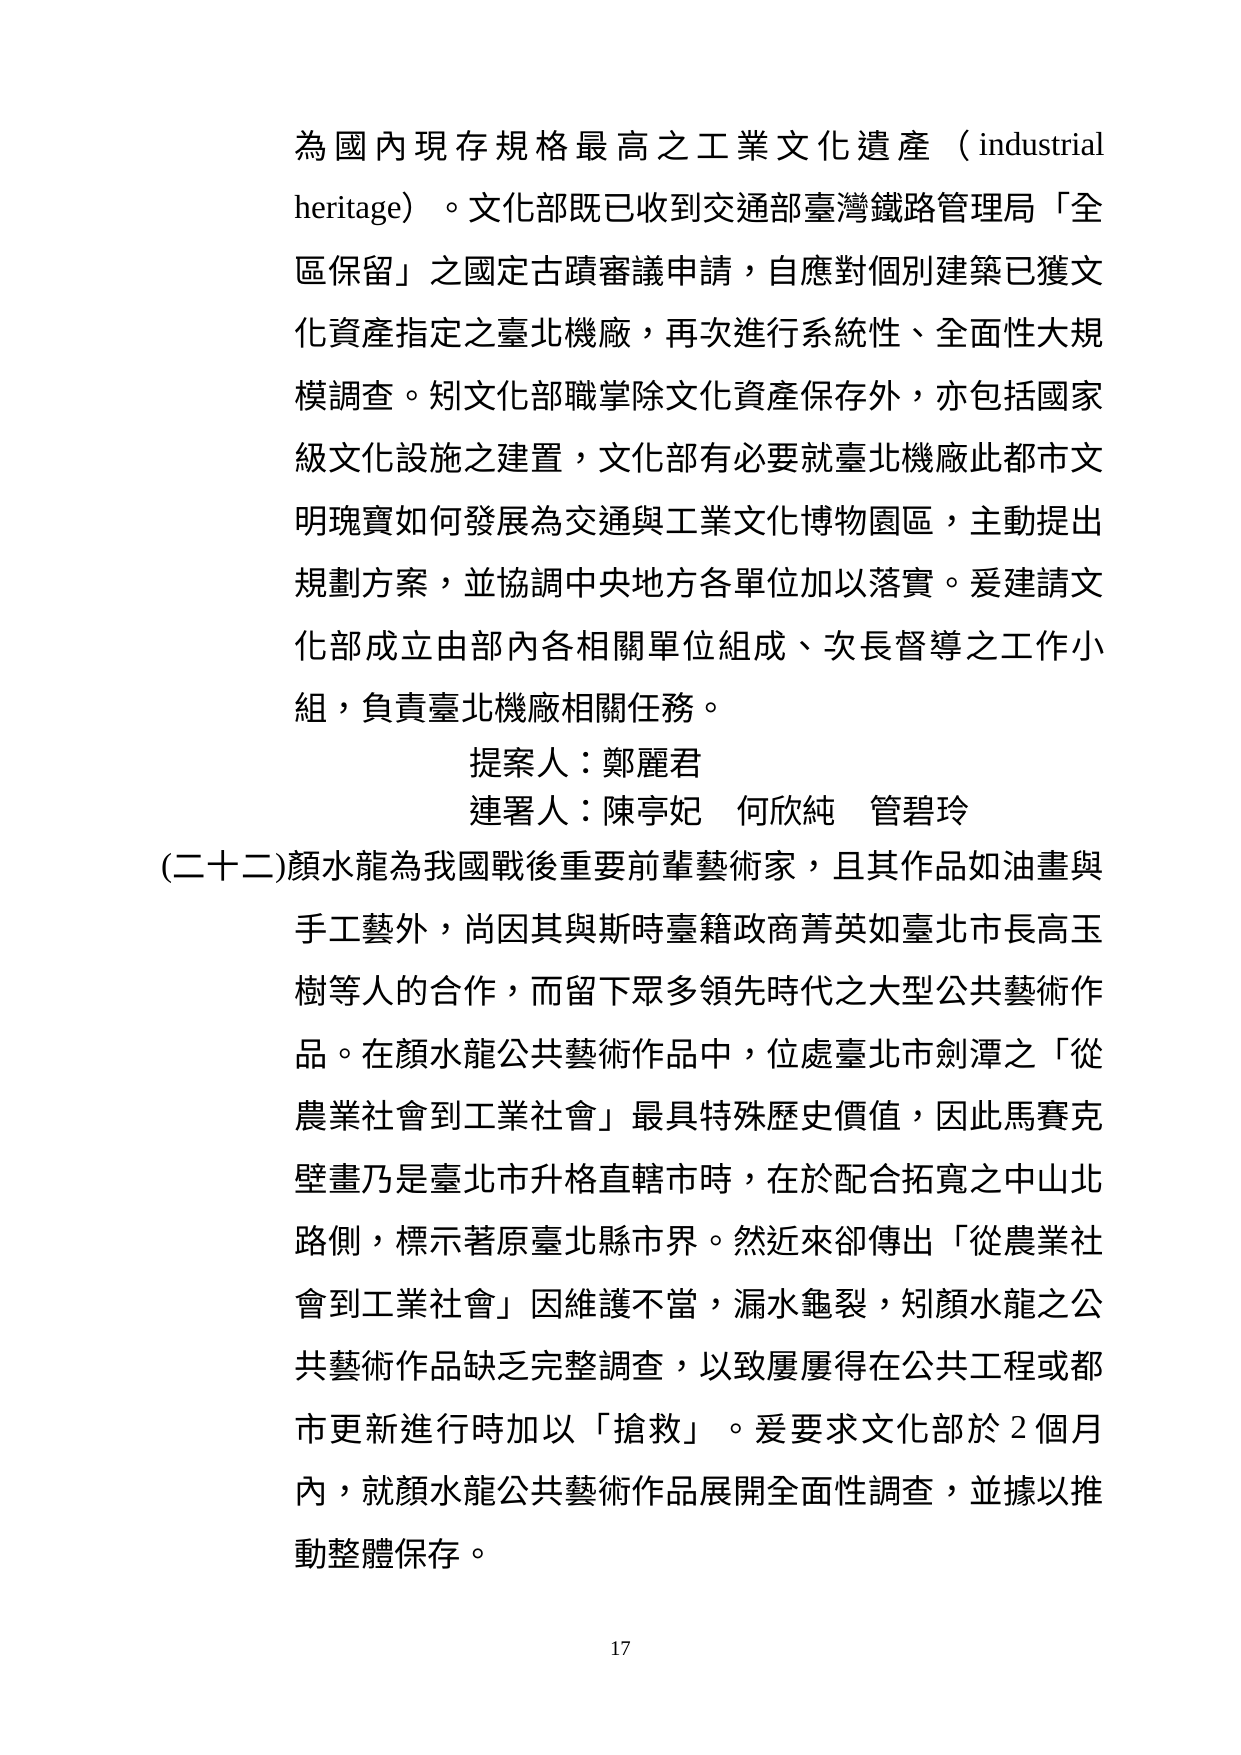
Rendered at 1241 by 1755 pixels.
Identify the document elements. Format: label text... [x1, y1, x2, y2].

text 提案人：鄭麗君 [136, 737, 1104, 785]
text 連署人：陳亭妃 何欣純 管碧玲 [136, 785, 1104, 833]
text (二十二)顏水龍為我國戰後重要前輩藝術家，且其作品如油畫與手工藝外，尚因其與斯時臺籍政商菁英如臺北市長高玉樹等人的合作，而留下眾多領先時代之大型公共藝術作品。在顏水龍公共藝術作品中，位處臺北市劍潭之「從農業社會到工業社會」最具特殊歷史價值，因此馬賽克壁畫乃是臺北市升格直轄市時，在於配合拓寬之中山北路側，標示著原臺北縣市界。然近來卻傳出「從農業社會到工業社會」因維護不當，漏水龜裂，矧顏水龍之公共藝術作品缺乏完整調查，以致屢屢得在公共工程或都市更新進行時加以「搶救」。爰要求文化部於2個月內，就顏水龍公共藝術作品展開全面性調查，並據以推動整體保存。 [161, 833, 1104, 1583]
text 為國內現存規格最高之工業文化遺產（industrial heritage）。文化部既已收到交通部臺灣鐵路管理局「全區保留」之國定古蹟審議申請，自應對個別建築已獲文化資產指定之臺北機廠，再次進行系統性、全面性大規模調查。矧文化部職掌除文化資產保存外，亦包括國家級文化設施之建置，文化部有必要就臺北機廠此都市文明瑰寶如何發展為交通與工業文化博物園區，主動提出規劃方案，並協調中央地方各單位加以落實。爰建請文化部成立由部內各相關單位組成、次長督導之工作小組，負責臺北機廠相關任務。 [161, 112, 1104, 737]
